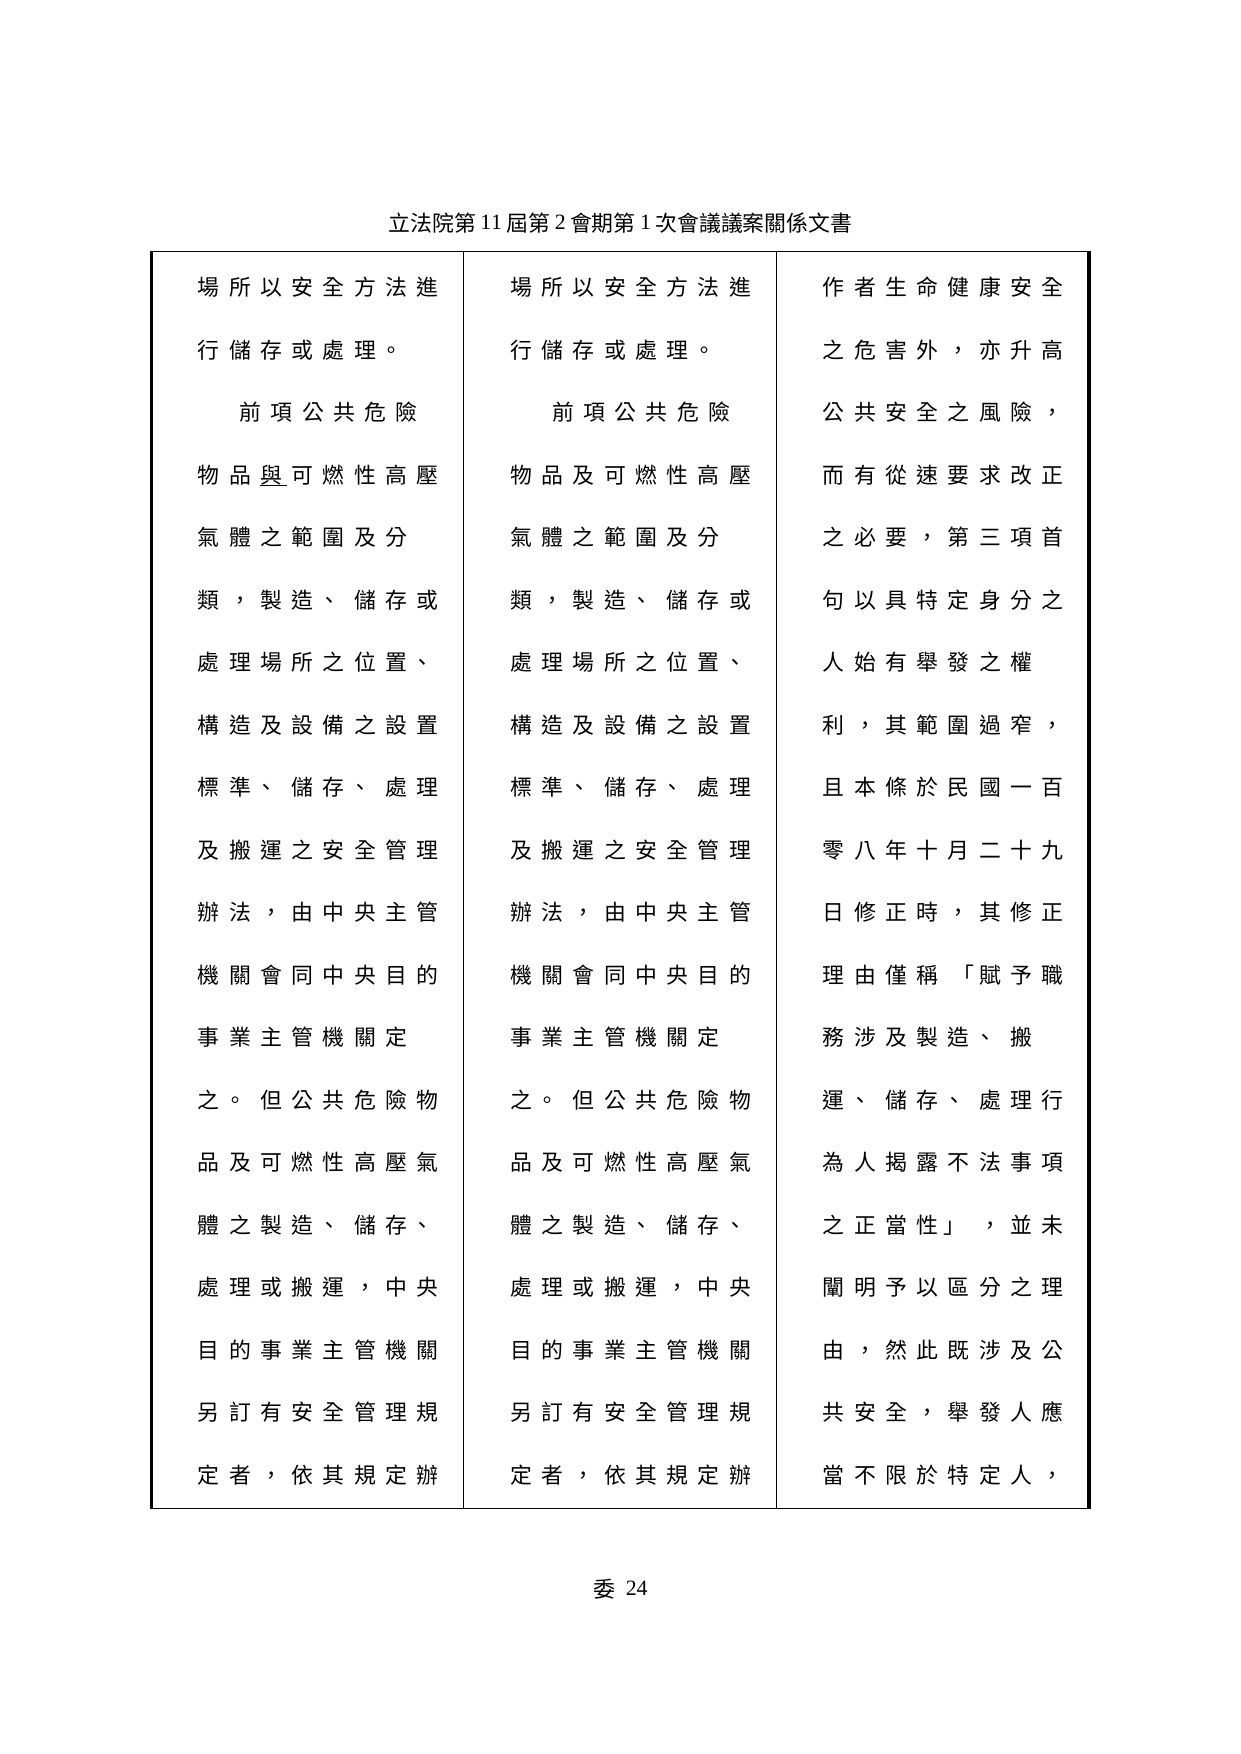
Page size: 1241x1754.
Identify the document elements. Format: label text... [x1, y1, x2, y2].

table_cell 場所以安全方法進行儲存或處理。 前項公共危險物品及可燃性高壓氣體之範圍及分類，製造、儲存或處理場所之位置、構造及設備之設置標準、儲存、處理及搬運之安全管理辦法，由中央主管機關會同中央目的事業主管機關定之。但公共危險物品及可燃性高壓氣體之製造、儲存、處理或搬運，中央目的事業主管機關另訂有安全管理規定者，依其規定辦 [464, 252, 776, 1508]
table_cell 作者生命健康安全之危害外，亦升高公共安全之風險，而有從速要求改正之必要，第三項首句以具特定身分之人始有舉發之權利，其範圍過窄，且本條於民國一百零八年十月二十九日修正時，其修正理由僅稱「賦予職務涉及製造、搬運、儲存、處理行為人揭露不法事項之正當性」，並未闡明予以區分之理由，然此既涉及公共安全，舉發人應當不限於特定人， [777, 252, 1087, 1508]
table_cell 場所以安全方法進行儲存或處理。 前項公共危險物品與可燃性高壓氣體之範圍及分類，製造、儲存或處理場所之位置、構造及設備之設置標準、儲存、處理及搬運之安全管理辦法，由中央主管機關會同中央目的事業主管機關定之。但公共危險物品及可燃性高壓氣體之製造、儲存、處理或搬運，中央目的事業主管機關另訂有安全管理規定者，依其規定辦 [153, 252, 463, 1508]
